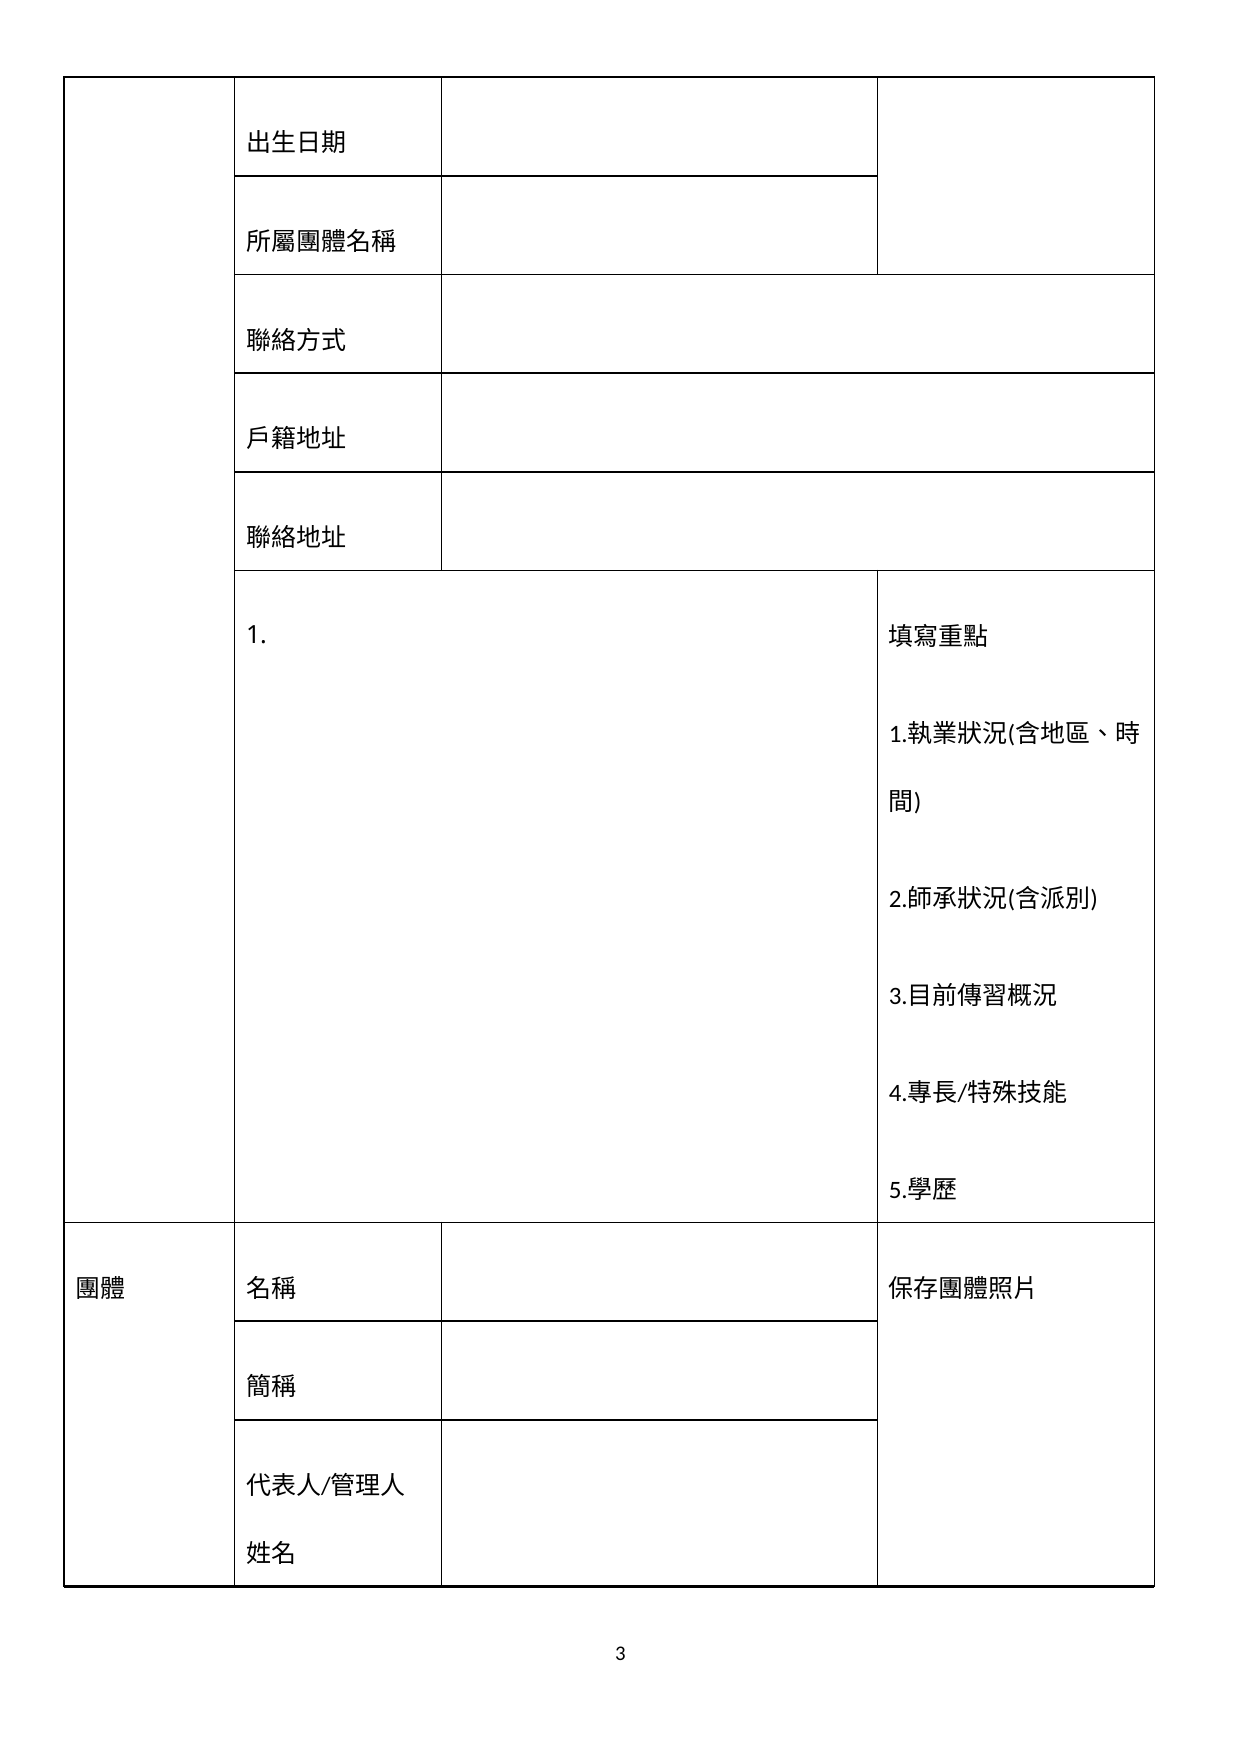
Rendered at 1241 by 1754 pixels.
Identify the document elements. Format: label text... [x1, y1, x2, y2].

table_cell [65, 78, 234, 1222]
table_cell 出生日期 [235, 78, 441, 175]
table_cell 簡稱 [235, 1322, 441, 1419]
table_cell [442, 1223, 877, 1320]
table_cell [442, 275, 1154, 372]
table_cell [442, 78, 877, 175]
table_cell 名稱 [235, 1223, 441, 1320]
table_cell 保存團體照片 [878, 1223, 1154, 1585]
table_cell 團體 [65, 1223, 234, 1585]
table_cell 代表人/管理人姓名 [235, 1421, 441, 1585]
table_cell 所屬團體名稱 [235, 177, 441, 274]
table_cell 戶籍地址 [235, 374, 441, 471]
table_cell [442, 1322, 877, 1419]
table_cell 填寫重點 1.執業狀況(含地區、時間) 2.師承狀況(含派別) 3.目前傳習概況 4.專長/特殊技能 5.學歷 [878, 571, 1154, 1222]
table_cell 聯絡方式 [235, 275, 441, 372]
table_cell [235, 571, 877, 1222]
table_cell [442, 177, 877, 274]
table_cell 聯絡地址 [235, 473, 441, 569]
table_cell [442, 374, 1154, 471]
table_cell [442, 1421, 877, 1585]
table_cell [878, 78, 1154, 274]
table_cell [442, 473, 1154, 569]
